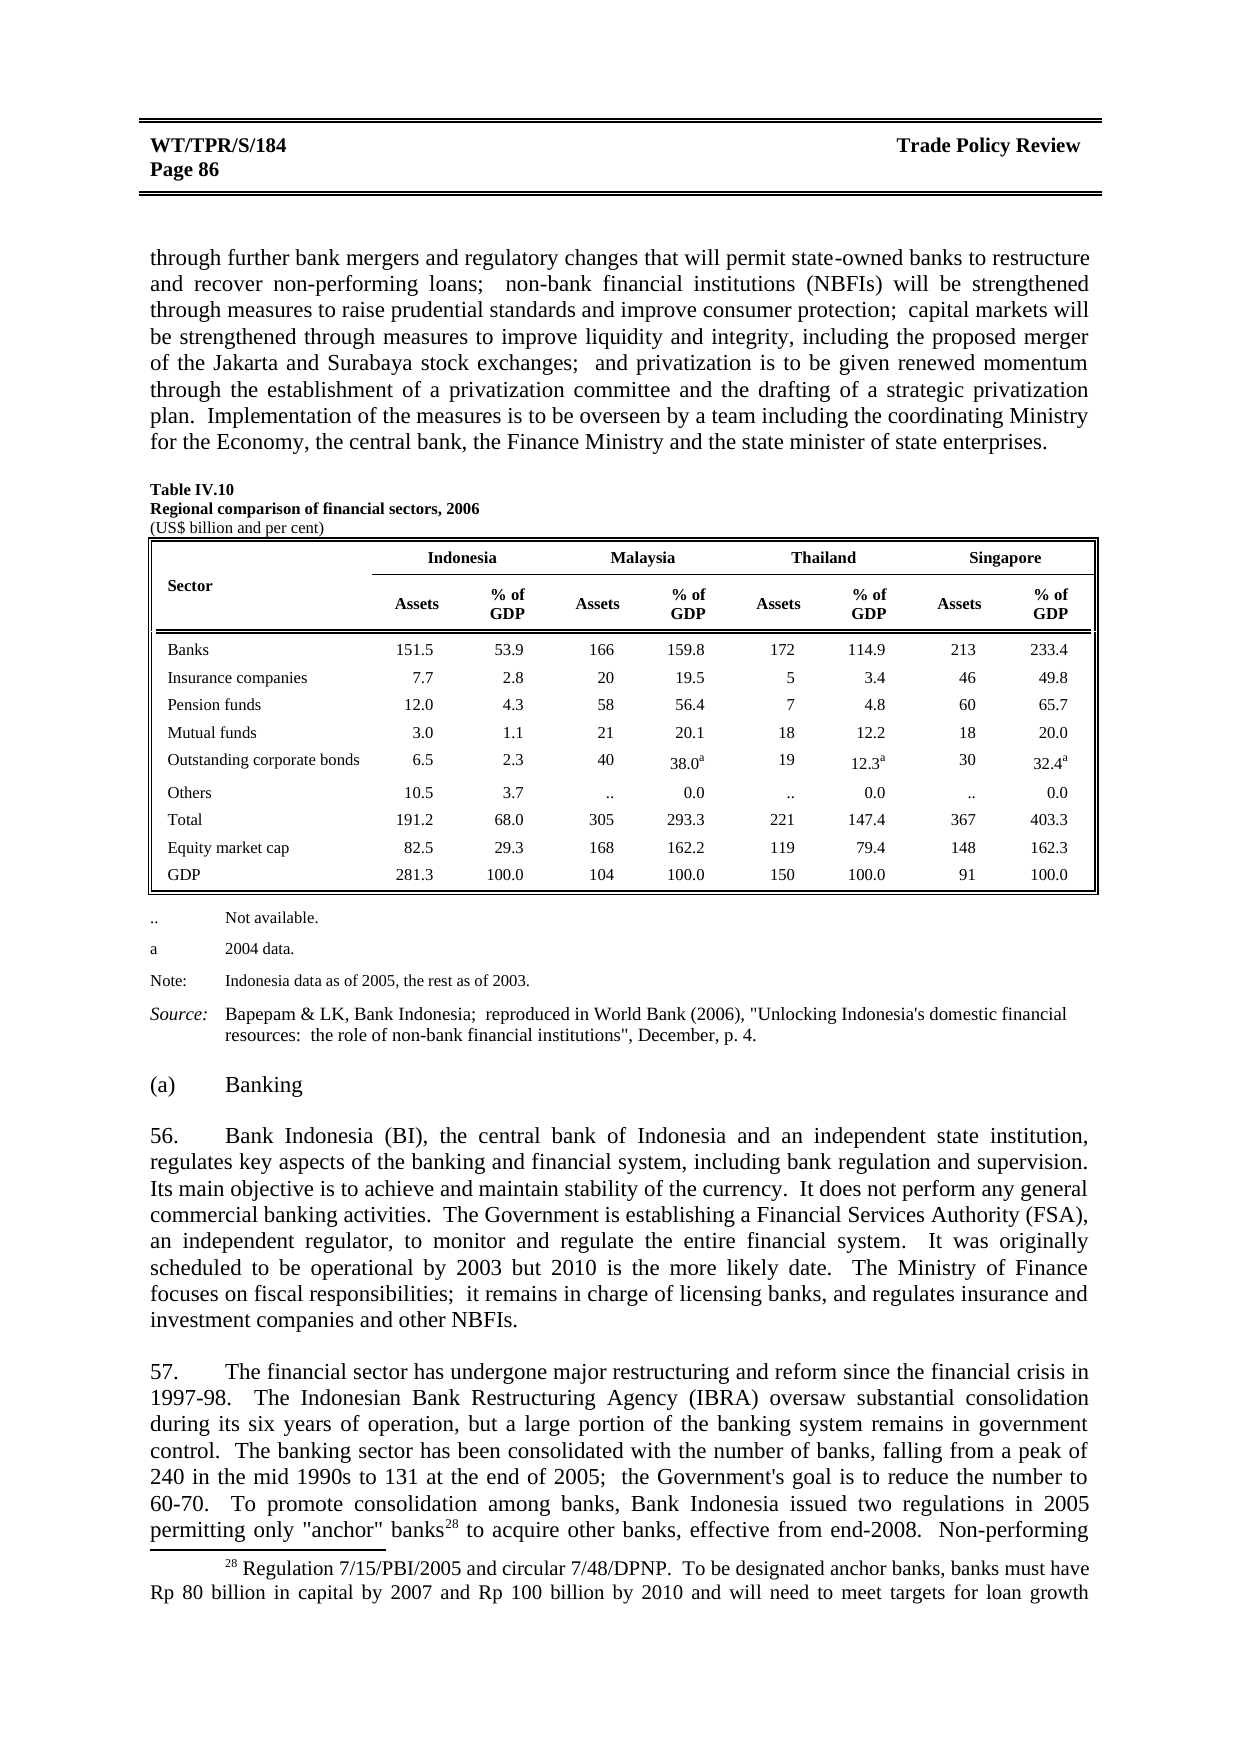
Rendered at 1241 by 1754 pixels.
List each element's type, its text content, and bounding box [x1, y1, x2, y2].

table_cell 147.4 [824, 806, 914, 833]
table_cell 0.0 [643, 778, 733, 806]
table_cell 79.4 [824, 833, 914, 861]
table_cell 403.3 [1005, 806, 1094, 833]
table_cell 3.4 [824, 663, 914, 691]
list through further bank mergers and regulatory changes that will permit state‑owned banks to restructure and recover non-performing loans; non-bank financial institutions (NBFIs) will be strengthened through measures to raise prudential standards and improve consumer protection; capital markets will be strengthened through measures to improve liquidity and integrity, including the proposed merger of the Jakarta and Surabaya stock exchanges; and privatization is to be given renewed momentum through the establishment of a privatization committee and the drafting of a strategic privatization plan. Implementation of the measures is to be overseen by a team including the coordinating Ministry for the Economy, the central bank, the Finance Ministry and the state minister of state enterprises. [150, 244, 1090, 455]
table_cell 233.4 [1005, 629, 1096, 663]
table_cell 60 [914, 691, 1004, 718]
table_cell 18 [914, 718, 1004, 746]
table_cell Assets [914, 575, 1004, 629]
table_header Singapore [914, 542, 1094, 573]
table_cell 151.5 [372, 634, 462, 663]
table_cell 0.0 [1005, 778, 1094, 806]
table_cell 56.4 [643, 691, 733, 718]
table_cell 29.3 [462, 833, 552, 861]
table_cell % of GDP [824, 575, 914, 629]
table_header Sector [152, 542, 372, 629]
table_cell 159.8 [643, 634, 733, 663]
table_cell 46 [914, 663, 1004, 691]
table_cell 5 [733, 663, 824, 691]
table_cell 100.0 [462, 861, 552, 890]
table_cell 119 [733, 833, 824, 861]
table_cell 150 [733, 861, 824, 890]
table_cell 19 [733, 746, 824, 778]
subtitle Banking [150, 1071, 1090, 1097]
subtitle (US$ billion and per cent) [150, 518, 1090, 537]
table_cell 20.0 [1005, 718, 1094, 746]
table_cell 53.9 [462, 634, 552, 663]
table_header Thailand [733, 542, 914, 573]
table_cell 68.0 [462, 806, 552, 833]
table_cell 4.8 [824, 691, 914, 718]
table_cell 21 [553, 718, 643, 746]
table_cell Outstanding corporate bonds [152, 746, 372, 778]
table_cell 12.0 [372, 691, 462, 718]
table_cell 172 [733, 634, 824, 663]
table_cell Banks [150, 629, 372, 663]
text Note: Indonesia data as of 2005, the rest as of 2003. [150, 971, 1090, 990]
table_cell 18 [733, 718, 824, 746]
table_cell 100.0 [643, 861, 733, 890]
table_cell % of GDP [462, 575, 552, 629]
table_cell Assets [733, 575, 824, 629]
table_cell 12.3a [824, 746, 914, 778]
table_cell 82.5 [372, 833, 462, 861]
table_cell 10.5 [372, 778, 462, 806]
table_cell 191.2 [372, 806, 462, 833]
table_cell 49.8 [1005, 663, 1094, 691]
table_cell 91 [914, 861, 1004, 890]
table_cell 58 [553, 691, 643, 718]
table_cell 0.0 [824, 778, 914, 806]
table_cell % of GDP [643, 575, 733, 629]
table_cell 213 [914, 634, 1004, 663]
table_cell 6.5 [372, 746, 462, 778]
table_cell 367 [914, 806, 1004, 833]
subtitle Regional comparison of financial sectors, 2006 [150, 499, 1090, 518]
table_cell 32.4a [1005, 746, 1094, 778]
table_cell 166 [553, 634, 643, 663]
table_cell 12.2 [824, 718, 914, 746]
table_cell 162.2 [643, 833, 733, 861]
list Regulation 7/15/PBI/2005 and circular 7/48/DPNP. To be designated anchor banks, banks must have Rp 80 billion in capital by 2007 and Rp 100 billion by 2010 and will need to meet targets for loan growth [150, 1556, 1090, 1604]
table_cell Mutual funds [152, 718, 372, 746]
table_cell 3.0 [372, 718, 462, 746]
table_cell 162.3 [1005, 833, 1094, 861]
table_cell 104 [553, 861, 643, 890]
table_cell .. [733, 778, 824, 806]
table_cell .. [553, 778, 643, 806]
table_cell 38.0a [643, 746, 733, 778]
table_cell 65.7 [1005, 691, 1094, 718]
table_cell 19.5 [643, 663, 733, 691]
table_cell 293.3 [643, 806, 733, 833]
text Table IV.10 [150, 480, 1090, 499]
table_cell 7.7 [372, 663, 462, 691]
table_cell 114.9 [824, 634, 914, 663]
list Bank Indonesia (BI), the central bank of Indonesia and an independent state institution, regulates key aspects of the banking and financial system, including bank regulation and supervision. Its main objective is to achieve and maintain stability of the currency. It does not perform any general commercial banking activities. The Government is establishing a Financial Services Authority (FSA), an independent regulator, to monitor and regulate the entire financial system. It was originally scheduled to be operational by 2003 but 2010 is the more likely date. The Ministry of Finance focuses on fiscal responsibilities; it remains in charge of licensing banks, and regulates insurance and investment companies and other NBFIs. [150, 1122, 1090, 1333]
table_cell .. [914, 778, 1004, 806]
text .. Not available. [150, 907, 1090, 927]
table_cell 2.8 [462, 663, 552, 691]
table_cell 100.0 [1005, 861, 1094, 890]
table_cell 40 [553, 746, 643, 778]
table_cell 20.1 [643, 718, 733, 746]
table_cell 305 [553, 806, 643, 833]
table_cell 281.3 [372, 861, 462, 890]
table_cell Assets [553, 575, 643, 629]
table_cell 20 [553, 663, 643, 691]
table_header Malaysia [553, 542, 733, 573]
table_cell 1.1 [462, 718, 552, 746]
table_cell 221 [733, 806, 824, 833]
table_cell 4.3 [462, 691, 552, 718]
table_cell 7 [733, 691, 824, 718]
table_cell Equity market cap [152, 833, 372, 861]
list The financial sector has undergone major restructuring and reform since the financial crisis in 1997-98. The Indonesian Bank Restructuring Agency (IBRA) oversaw substantial consolidation during its six years of operation, but a large portion of the banking system remains in government control. The banking sector has been consolidated with the number of banks, falling from a peak of 240 in the mid 1990s to 131 at the end of 2005; the Government's goal is to reduce the number to 60‑70. To promote consolidation among banks, Bank Indonesia issued two regulations in 2005 permitting only "anchor" banks to acquire other banks, effective from end-2008. Non-performing [150, 1358, 1090, 1542]
table_cell Others [152, 778, 372, 806]
table_cell 3.7 [462, 778, 552, 806]
table_cell % of GDP [1005, 575, 1094, 629]
table_header Indonesia [372, 542, 552, 573]
table_cell 168 [553, 833, 643, 861]
text a 2004 data. [150, 939, 1090, 958]
table_cell 30 [914, 746, 1004, 778]
table_cell GDP [152, 861, 372, 890]
table_cell Assets [372, 575, 462, 629]
table_cell 148 [914, 833, 1004, 861]
table_cell Pension funds [152, 691, 372, 718]
table_cell Insurance companies [152, 663, 372, 691]
table_cell Total [152, 806, 372, 833]
table_cell 2.3 [462, 746, 552, 778]
text Source: Bapepam & LK, Bank Indonesia; reproduced in World Bank (2006), "Unlocking Indonesia's domestic financial resources: the role of non-bank financial institutions", December, p. 4. [150, 1002, 1090, 1046]
table_cell 100.0 [824, 861, 914, 890]
